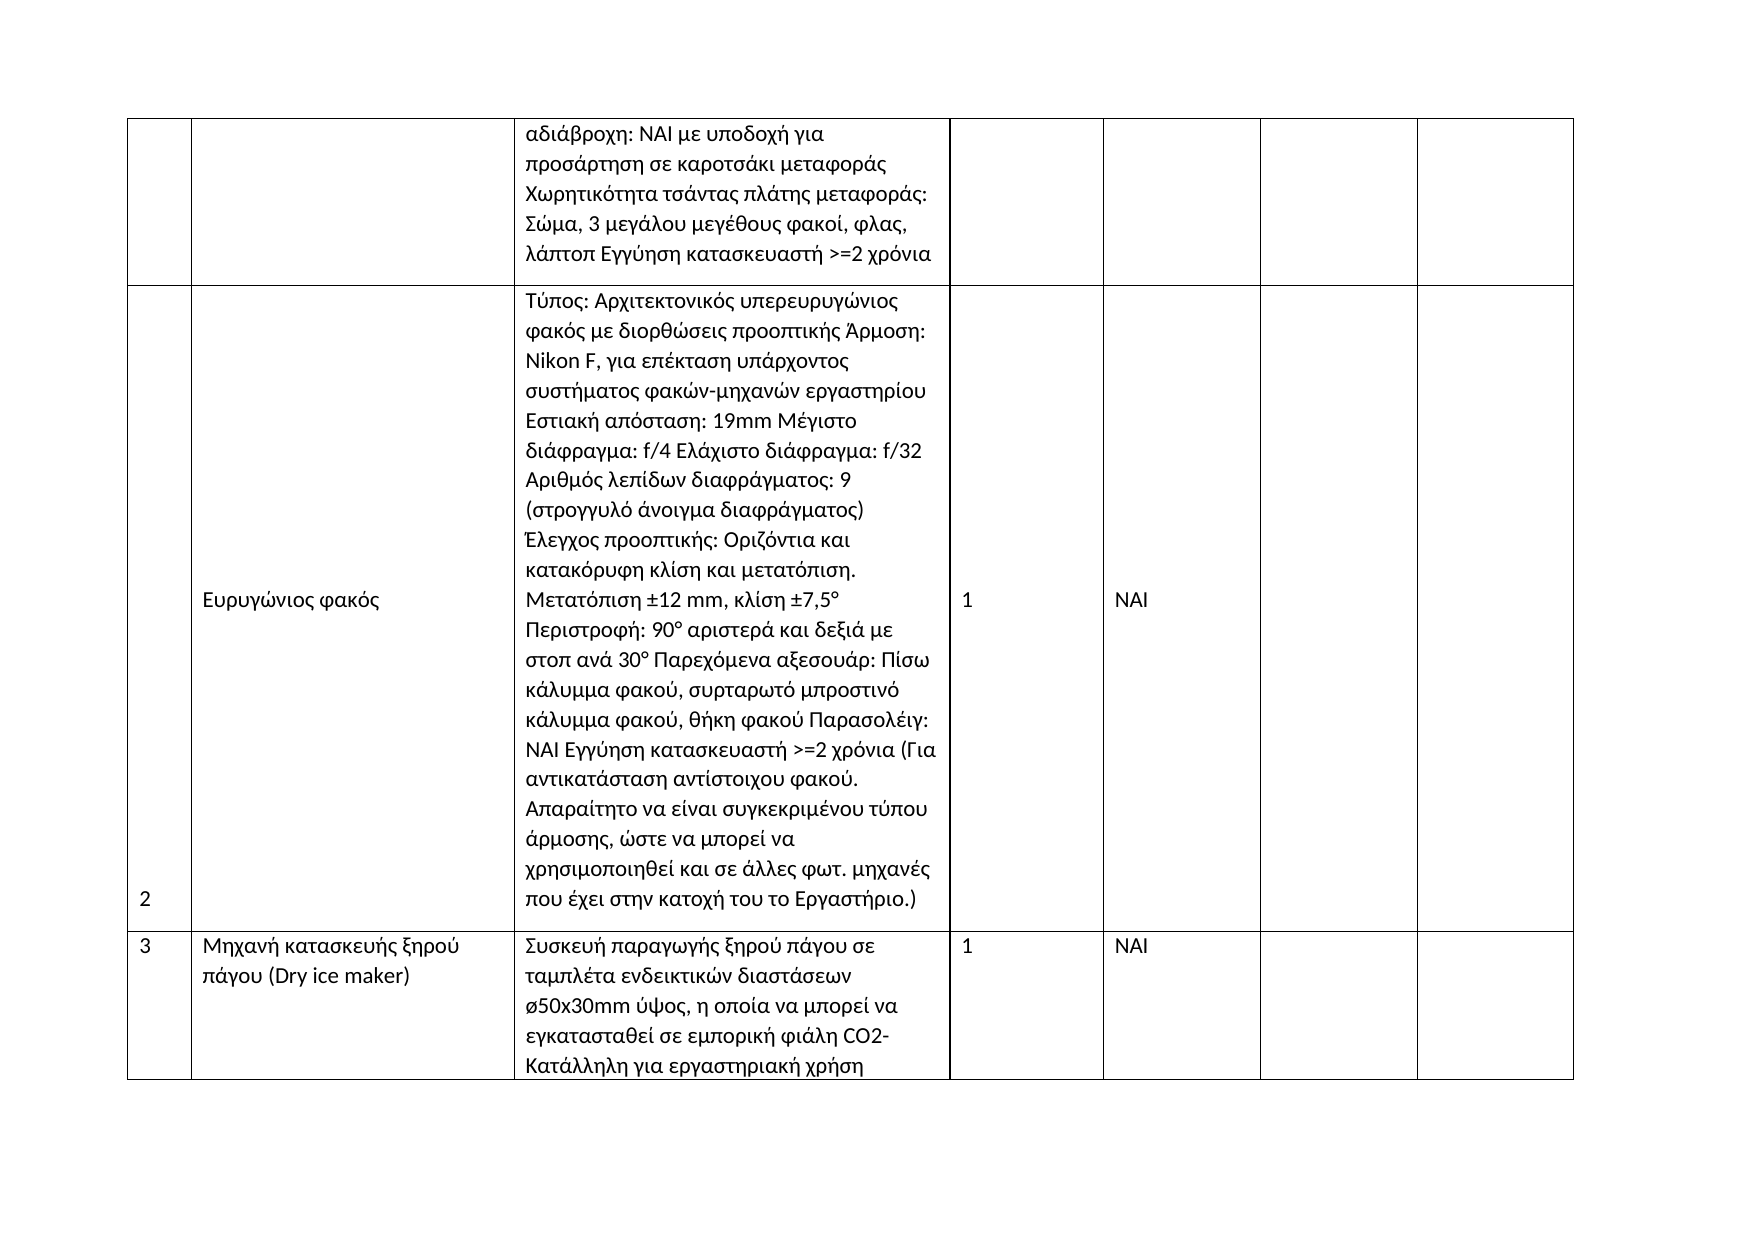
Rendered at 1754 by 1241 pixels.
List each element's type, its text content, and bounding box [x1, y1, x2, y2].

table_cell [1418, 932, 1573, 1079]
table_cell [1261, 119, 1417, 285]
table_cell Ευρυγώνιος φακός [192, 286, 514, 931]
table_cell 2 [128, 286, 191, 931]
table_cell [192, 119, 514, 285]
table_cell [1261, 932, 1417, 1079]
table_cell 1 [951, 932, 1103, 1079]
table_cell Μηχανή κατασκευής ξηρού πάγου (Dry ice maker) [192, 932, 514, 1079]
table_cell 3 [128, 932, 191, 1079]
table_cell [1418, 119, 1573, 285]
table_cell ΝΑΙ [1104, 286, 1260, 931]
table_cell [1261, 286, 1417, 931]
table_cell [1418, 286, 1573, 931]
table_cell Τύπος: Αρχιτεκτονικός υπερευρυγώνιος φακός με διορθώσεις προοπτικής Άρμοση: Nikon F, για επέκταση υπάρχοντος συστήματος φακών-μηχανών εργαστηρίου Εστιακή απόσταση: 19mm Μέγιστο διάφραγμα: f/4 Ελάχιστο διάφραγμα: f/32 Αριθμός λεπίδων διαφράγματος: 9 (στρογγυλό άνοιγμα διαφράγματος) Έλεγχος προοπτικής: Οριζόντια και κατακόρυφη κλίση και μετατόπιση. Μετατόπιση ±12 mm, κλίση ±7,5° Περιστροφή: 90° αριστερά και δεξιά με στοπ ανά 30° Παρεχόμενα αξεσουάρ: Πίσω κάλυμμα φακού, συρταρωτό μπροστινό κάλυμμα φακού, θήκη φακού Παρασολέιγ: ΝΑΙ Εγγύηση κατασκευαστή >=2 χρόνια (Για αντικατάσταση αντίστοιχου φακού. Απαραίτητο να είναι συγκεκριμένου τύπου άρμοσης, ώστε να μπορεί να χρησιμοποιηθεί και σε άλλες φωτ. μηχανές που έχει στην κατοχή του το Εργαστήριο.) [515, 286, 949, 931]
table_cell [128, 119, 191, 285]
table_cell Συσκευή παραγωγής ξηρού πάγου σε ταμπλέτα ενδεικτικών διαστάσεων ø50x30mm ύψος, η οποία να μπορεί να εγκατασταθεί σε εμπορική φιάλη CO2- Κατάλληλη για εργαστηριακή χρήση [515, 932, 949, 1079]
table_cell [951, 119, 1103, 285]
table_cell [1104, 119, 1260, 285]
table_cell αδιάβροχη: ΝΑΙ με υποδοχή για προσάρτηση σε καροτσάκι μεταφοράς Χωρητικότητα τσάντας πλάτης μεταφοράς: Σώμα, 3 μεγάλου μεγέθους φακοί, φλας, λάπτοπ Εγγύηση κατασκευαστή >=2 χρόνια [515, 119, 949, 285]
table_cell ΝΑΙ [1104, 932, 1260, 1079]
table_cell 1 [951, 286, 1103, 931]
